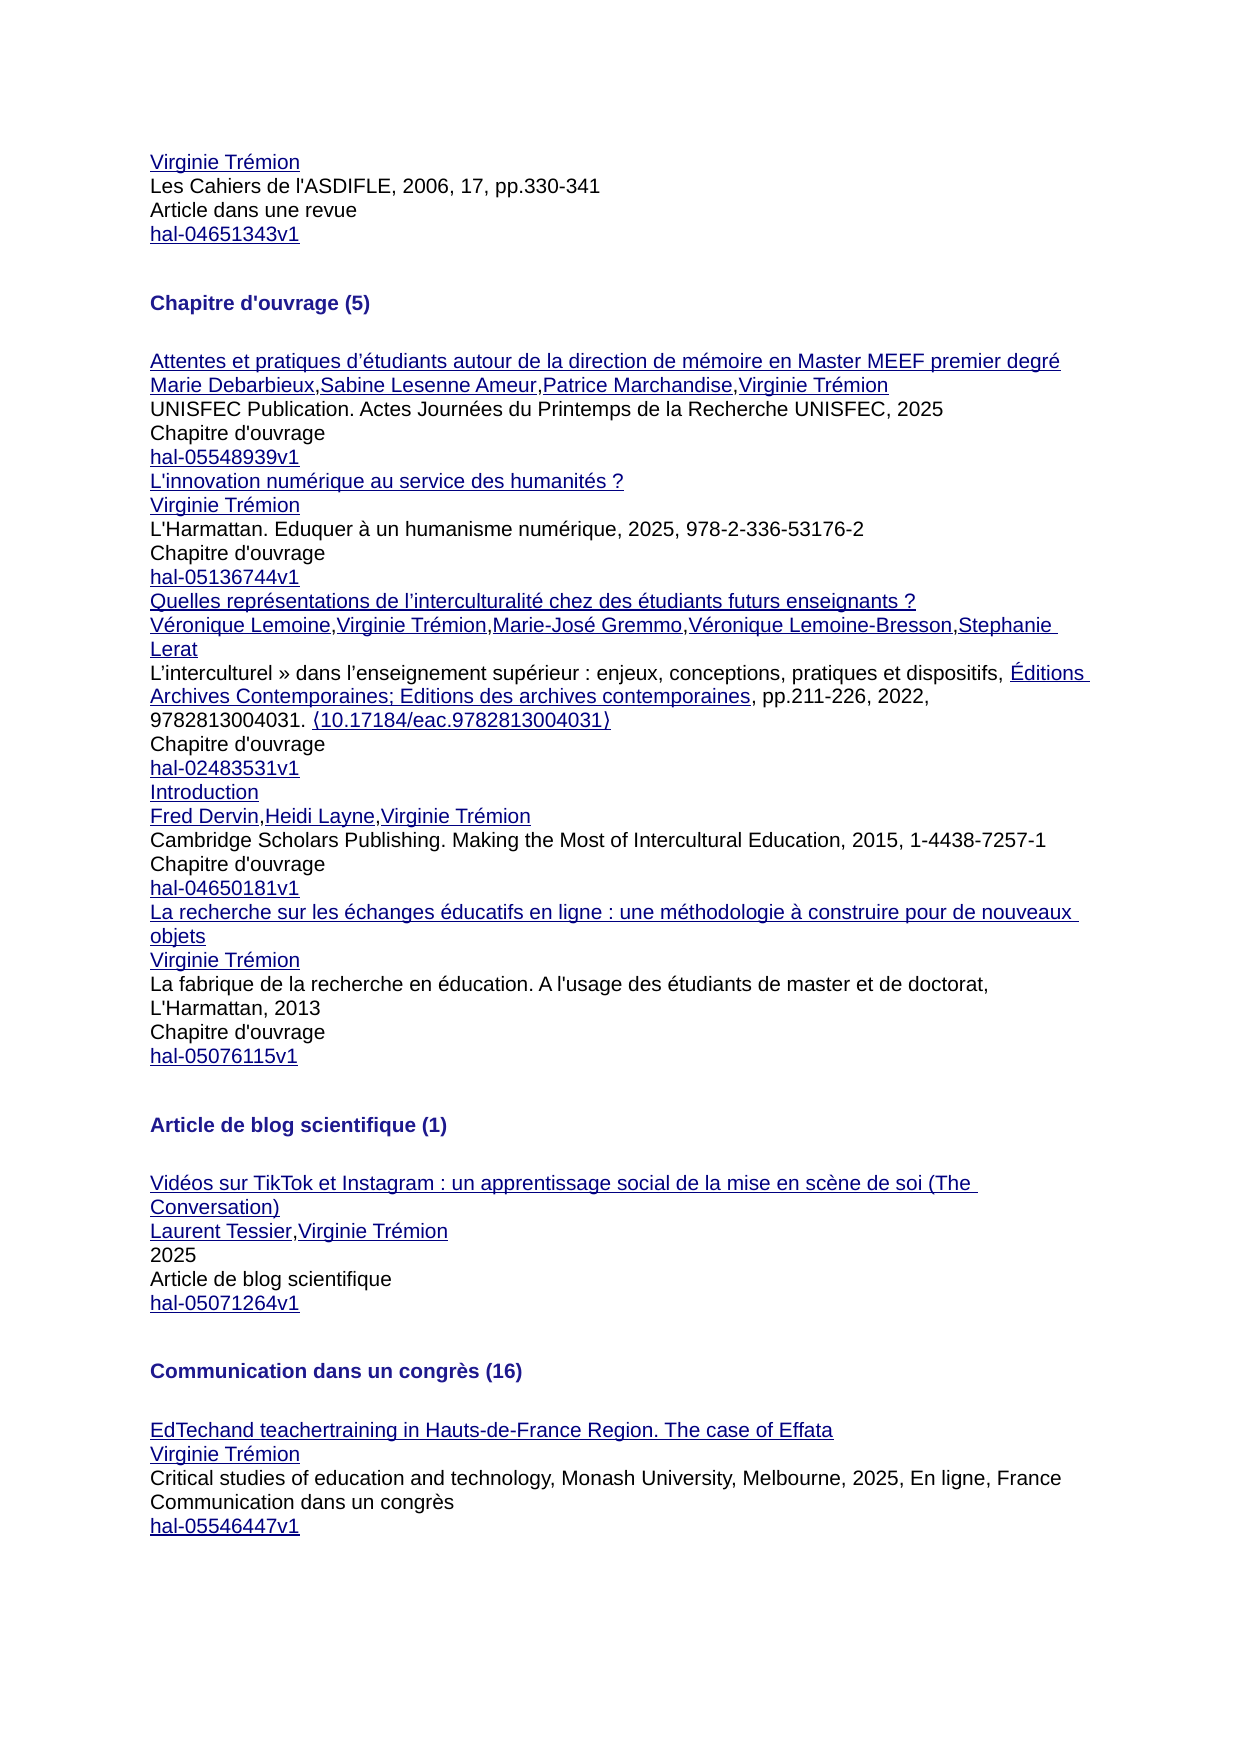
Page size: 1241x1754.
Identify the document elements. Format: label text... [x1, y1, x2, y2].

table_cell Introduction Fred Dervin,Heidi Layne,Virginie Trémion Cambridge Scholars Publishing. Making the Most of Intercultural Education, 2015, 1-4438-7257-1 Chapitre d'ouvrage hal-04650181v1 [150, 780, 1090, 900]
subtitle Communication dans un congrès (16) [150, 1359, 1090, 1383]
table_cell Quelles représentations de l’interculturalité chez des étudiants futurs enseignants ? Véronique Lemoine,Virginie Trémion,Marie-José Gremmo,Véronique Lemoine-Bresson,Stephanie Lerat L’interculturel » dans l’enseignement supérieur : enjeux, conceptions, pratiques et dispositifs, Éditions Archives Contemporaines; Editions des archives contemporaines, pp.211-226, 2022, 9782813004031. ⟨10.17184/eac.9782813004031⟩ Chapitre d'ouvrage hal-02483531v1 [150, 589, 1090, 780]
table_header Attentes et pratiques d’étudiants autour de la direction de mémoire en Master MEEF premier degré Marie Debarbieux,Sabine Lesenne Ameur,Patrice Marchandise,Virginie Trémion UNISFEC Publication. Actes Journées du Printemps de la Recherche UNISFEC, 2025 Chapitre d'ouvrage hal-05548939v1 [150, 349, 1090, 469]
table_header Vidéos sur TikTok et Instagram : un apprentissage social de la mise en scène de soi (The Conversation) Laurent Tessier,Virginie Trémion 2025 Article de blog scientifique hal-05071264v1 [150, 1171, 1090, 1314]
subtitle Article de blog scientifique (1) [150, 1112, 1090, 1136]
table_header EdTechand teachertraining in Hauts-de-France Region. The case of Effata Virginie Trémion Critical studies of education and technology, Monash University, Melbourne, 2025, En ligne, France Communication dans un congrès hal-05546447v1 [150, 1418, 1090, 1537]
table_cell L'innovation numérique au service des humanités ? Virginie Trémion L'Harmattan. Eduquer à un humanisme numérique, 2025, 978-2-336-53176-2 Chapitre d'ouvrage hal-05136744v1 [150, 469, 1090, 588]
table_cell La recherche sur les échanges éducatifs en ligne : une méthodologie à construire pour de nouveaux objets Virginie Trémion La fabrique de la recherche en éducation. A l'usage des étudiants de master et de doctorat, L'Harmattan, 2013 Chapitre d'ouvrage hal-05076115v1 [150, 900, 1090, 1068]
table_cell Virginie Trémion Les Cahiers de l'ASDIFLE, 2006, 17, pp.330-341 Article dans une revue hal-04651343v1 [150, 150, 1090, 246]
subtitle Chapitre d'ouvrage (5) [150, 291, 1090, 314]
